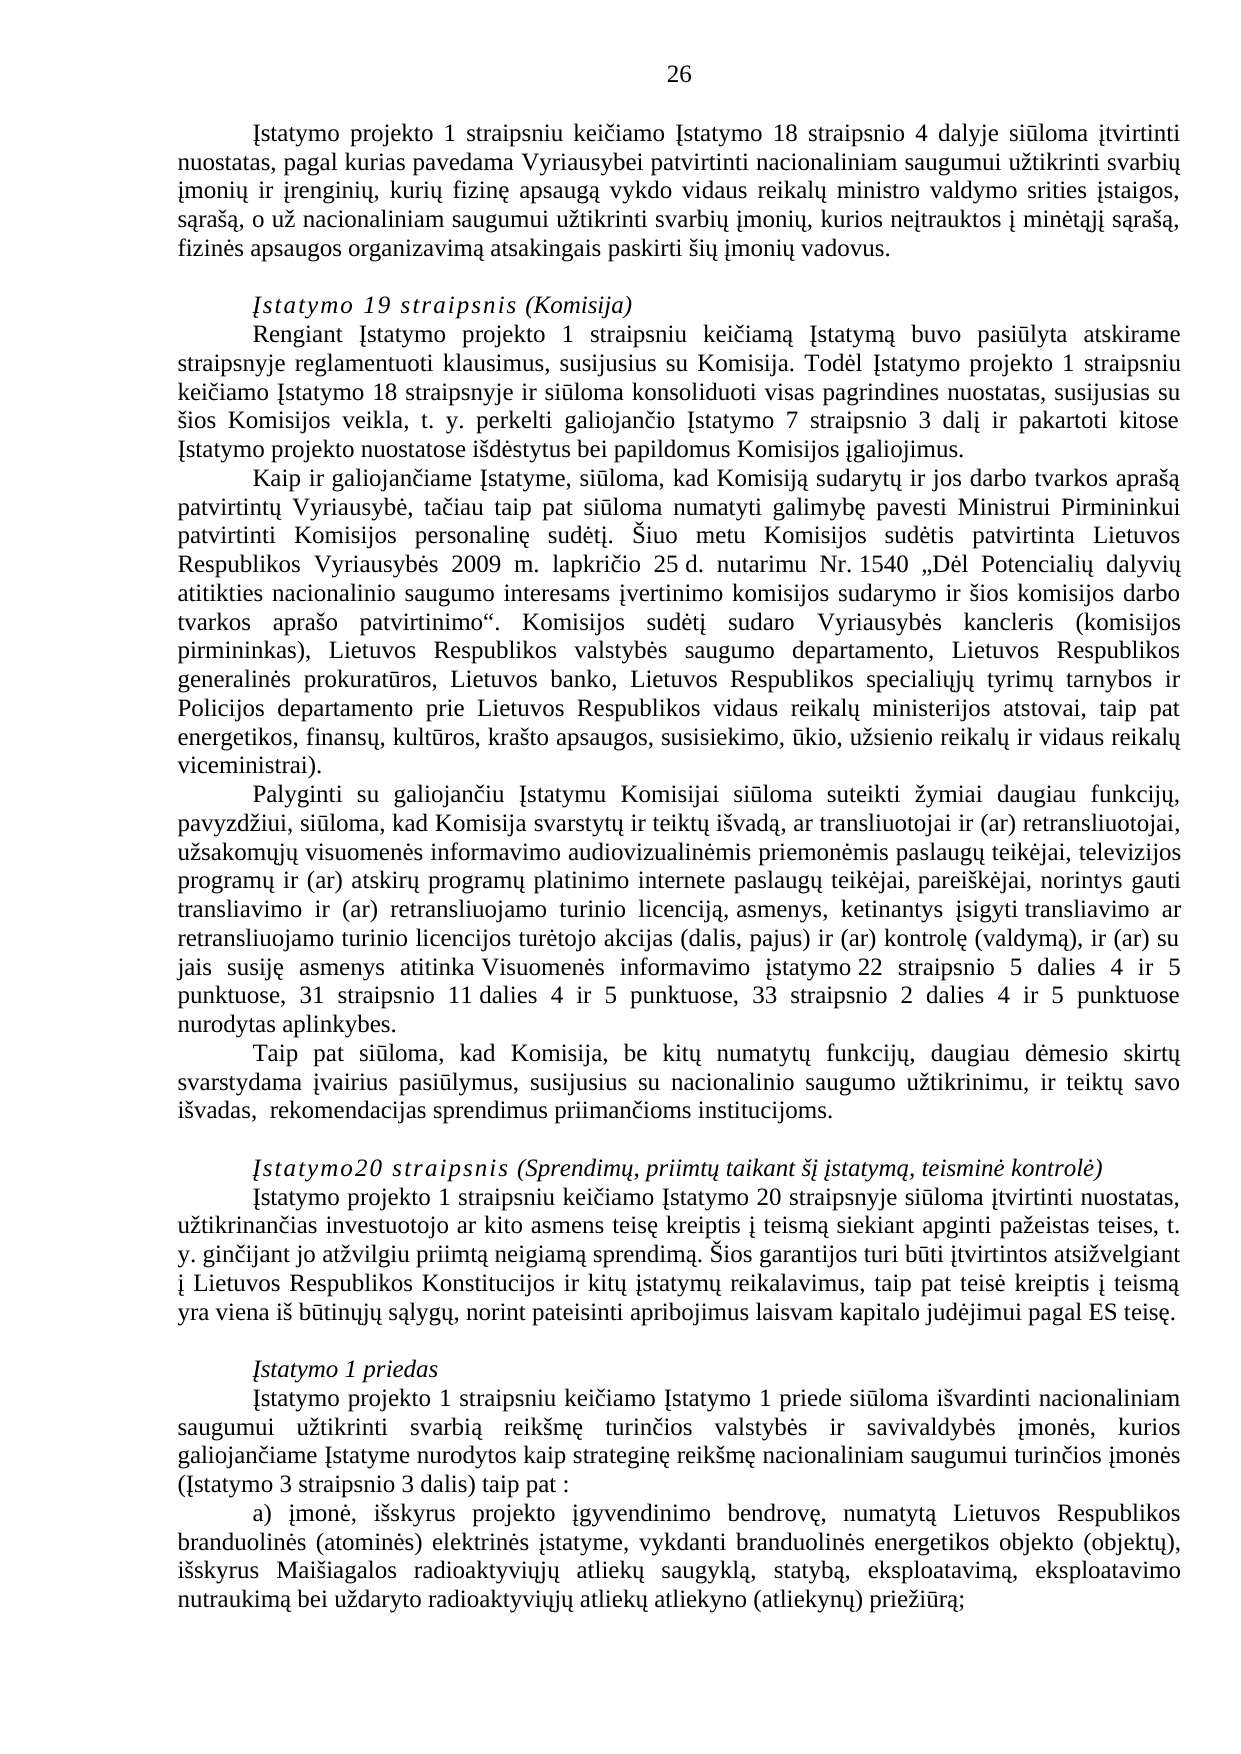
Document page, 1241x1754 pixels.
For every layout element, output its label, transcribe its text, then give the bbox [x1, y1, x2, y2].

text Įstatymo 1 priedas [177, 1354, 1181, 1383]
text Kaip ir galiojančiame Įstatyme, siūloma, kad Komisiją sudarytų ir jos darbo tvarkos aprašą patvirtintų Vyriausybė, tačiau taip pat siūloma numatyti galimybę pavesti Ministrui Pirmininkui patvirtinti Komisijos personalinę sudėtį. Šiuo metu Komisijos sudėtis patvirtinta Lietuvos Respublikos Vyriausybės 2009 m. lapkričio 25 d. nutarimu Nr. 1540 „Dėl Potencialių dalyvių atitikties nacionalinio saugumo interesams įvertinimo komisijos sudarymo ir šios komisijos darbo tvarkos aprašo patvirtinimo“. Komisijos sudėtį sudaro Vyriausybės kancleris (komisijos pirmininkas), Lietuvos Respublikos valstybės saugumo departamento, Lietuvos Respublikos generalinės prokuratūros, Lietuvos banko, Lietuvos Respublikos specialiųjų tyrimų tarnybos ir Policijos departamento prie Lietuvos Respublikos vidaus reikalų ministerijos atstovai, taip pat energetikos, finansų, kultūros, krašto apsaugos, susisiekimo, ūkio, užsienio reikalų ir vidaus reikalų viceministrai). [177, 463, 1181, 779]
text a) įmonė, išskyrus projekto įgyvendinimo bendrovę, numatytą Lietuvos Respublikos branduolinės (atominės) elektrinės įstatyme, vykdanti branduolinės energetikos objekto (objektų), išskyrus Maišiagalos radioaktyviųjų atliekų saugyklą, statybą, eksploatavimą, eksploatavimo nutraukimą bei uždaryto radioaktyviųjų atliekų atliekyno (atliekynų) priežiūrą; [177, 1498, 1181, 1613]
text Taip pat siūloma, kad Komisija, be kitų numatytų funkcijų, daugiau dėmesio skirtų svarstydama įvairius pasiūlymus, susijusius su nacionalinio saugumo užtikrinimu, ir teiktų savo išvadas, rekomendacijas sprendimus priimančioms institucijoms. [177, 1038, 1181, 1124]
text Palyginti su galiojančiu Įstatymu Komisijai siūloma suteikti žymiai daugiau funkcijų, pavyzdžiui, siūloma, kad Komisija svarstytų ir teiktų išvadą, ar transliuotojai ir (ar) retransliuotojai, užsakomųjų visuomenės informavimo audiovizualinėmis priemonėmis paslaugų teikėjai, televizijos programų ir (ar) atskirų programų platinimo internete paslaugų teikėjai, pareiškėjai, norintys gauti transliavimo ir (ar) retransliuojamo turinio licenciją, asmenys, ketinantys įsigyti transliavimo ar retransliuojamo turinio licencijos turėtojo akcijas (dalis, pajus) ir (ar) kontrolę (valdymą), ir (ar) su jais susiję asmenys atitinka Visuomenės informavimo įstatymo 22 straipsnio 5 dalies 4 ir 5 punktuose, 31 straipsnio 11 dalies 4 ir 5 punktuose, 33 straipsnio 2 dalies 4 ir 5 punktuose nurodytas aplinkybes. [177, 779, 1181, 1038]
text Įstatymo projekto 1 straipsniu keičiamo Įstatymo 18 straipsnio 4 dalyje siūloma įtvirtinti nuostatas, pagal kurias pavedama Vyriausybei patvirtinti nacionaliniam saugumui užtikrinti svarbių įmonių ir įrenginių, kurių fizinę apsaugą vykdo vidaus reikalų ministro valdymo srities įstaigos, sąrašą, o už nacionaliniam saugumui užtikrinti svarbių įmonių, kurios neįtrauktos į minėtąjį sąrašą, fizinės apsaugos organizavimą atsakingais paskirti šių įmonių vadovus. [177, 118, 1181, 262]
text Įstatymo 19 straipsnis (Komisija) [177, 291, 1181, 319]
text Rengiant Įstatymo projekto 1 straipsniu keičiamą Įstatymą buvo pasiūlyta atskirame straipsnyje reglamentuoti klausimus, susijusius su Komisija. Todėl Įstatymo projekto 1 straipsniu keičiamo Įstatymo 18 straipsnyje ir siūloma konsoliduoti visas pagrindines nuostatas, susijusias su šios Komisijos veikla, t. y. perkelti galiojančio Įstatymo 7 straipsnio 3 dalį ir pakartoti kitose Įstatymo projekto nuostatose išdėstytus bei papildomus Komisijos įgaliojimus. [177, 319, 1181, 463]
text Įstatymo projekto 1 straipsniu keičiamo Įstatymo 20 straipsnyje siūloma įtvirtinti nuostatas, užtikrinančias investuotojo ar kito asmens teisę kreiptis į teismą siekiant apginti pažeistas teises, t. y. ginčijant jo atžvilgiu priimtą neigiamą sprendimą. Šios garantijos turi būti įtvirtintos atsižvelgiant į Lietuvos Respublikos Konstitucijos ir kitų įstatymų reikalavimus, taip pat teisė kreiptis į teismą yra viena iš būtinųjų sąlygų, norint pateisinti apribojimus laisvam kapitalo judėjimui pagal ES teisę. [177, 1182, 1181, 1326]
text Įstatymo20 straipsnis (Sprendimų, priimtų taikant šį įstatymą, teisminė kontrolė) [177, 1153, 1181, 1182]
text Įstatymo projekto 1 straipsniu keičiamo Įstatymo 1 priede siūloma išvardinti nacionaliniam saugumui užtikrinti svarbią reikšmę turinčios valstybės ir savivaldybės įmonės, kurios galiojančiame Įstatyme nurodytos kaip strateginę reikšmę nacionaliniam saugumui turinčios įmonės (Įstatymo 3 straipsnio 3 dalis) taip pat : [177, 1383, 1181, 1498]
